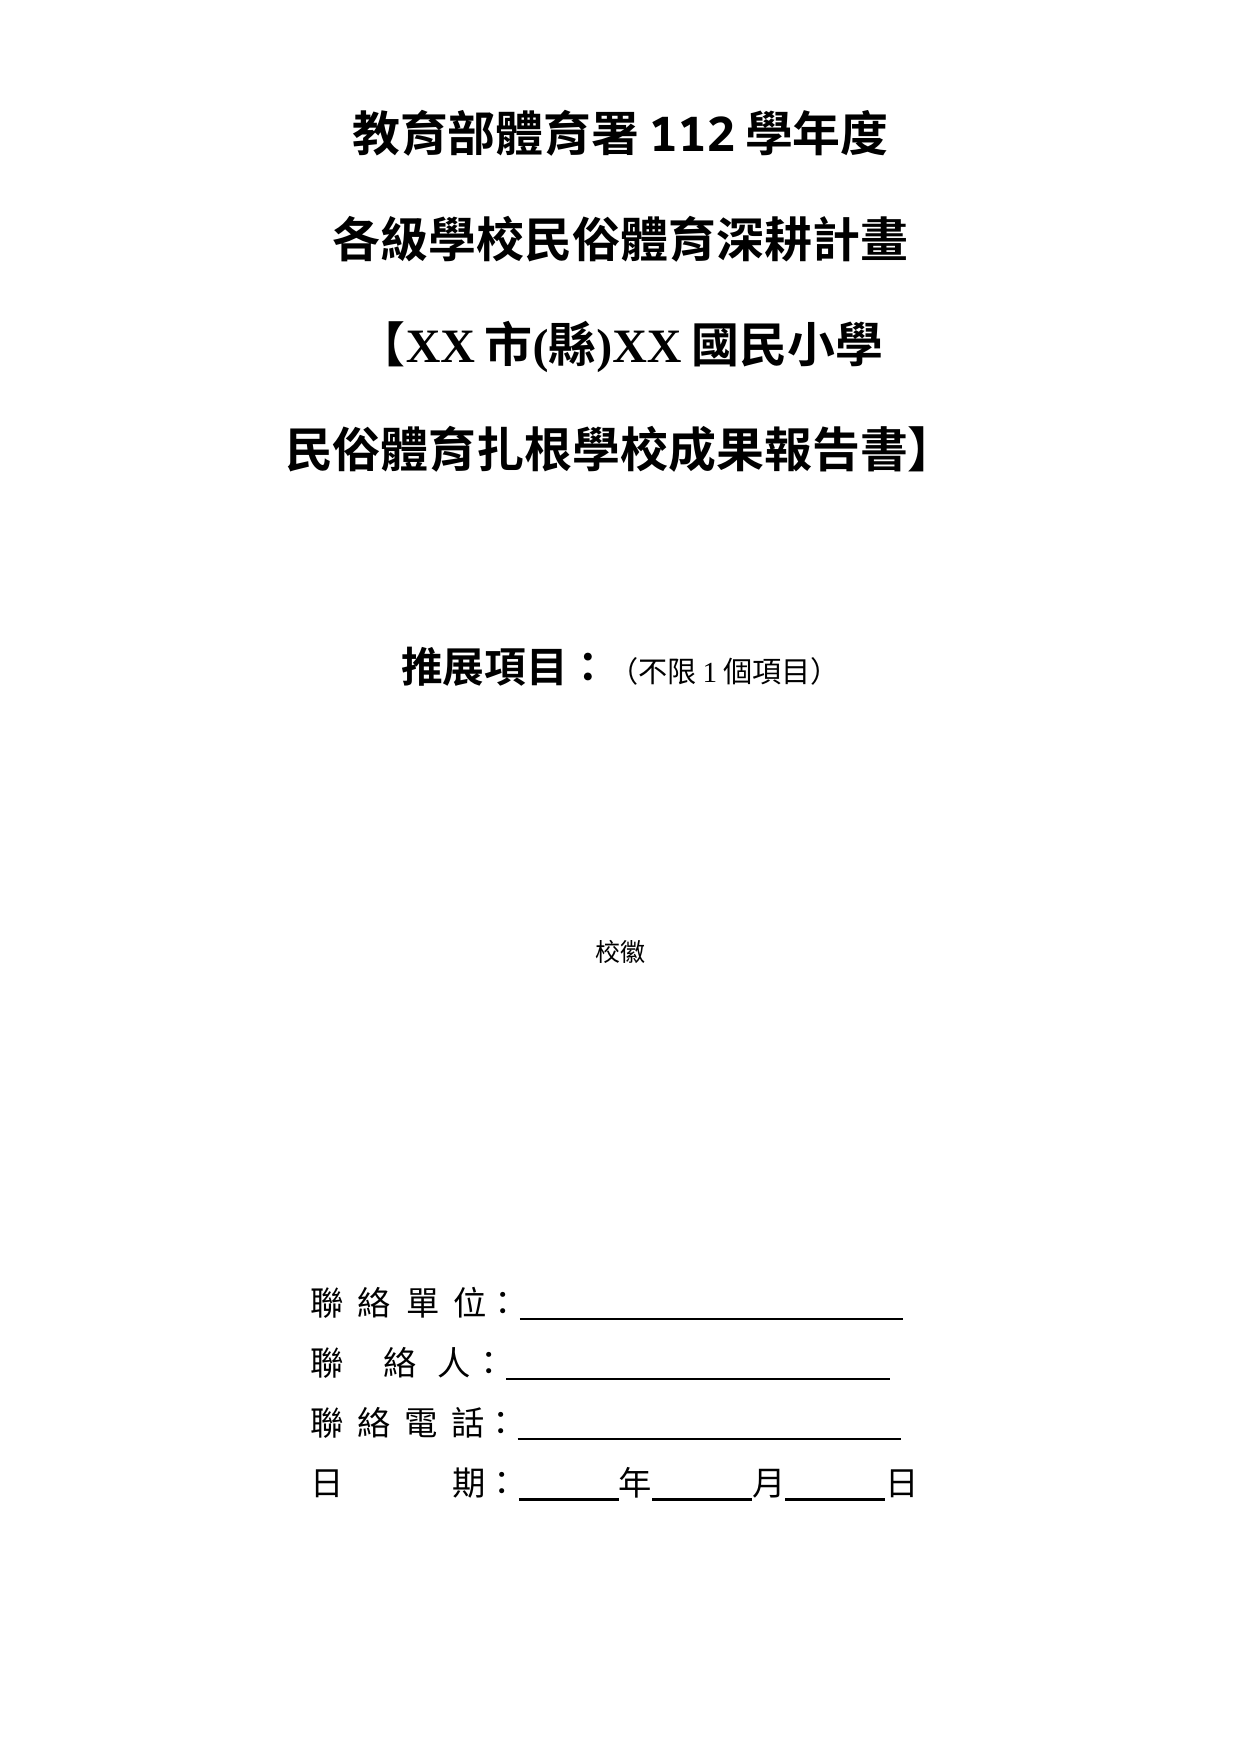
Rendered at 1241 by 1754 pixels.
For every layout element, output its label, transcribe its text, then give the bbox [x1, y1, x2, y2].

text 聯 絡 人： [310, 1336, 1093, 1385]
text 民俗體育扎根學校成果報告書】 [148, 412, 1092, 482]
text 推展項目：（不限1個項目） [148, 634, 1092, 694]
text 聯 絡 單 位： [310, 1276, 1093, 1324]
text 各級學校民俗體育深耕計畫 [148, 201, 1092, 271]
text 校徽 [148, 932, 1092, 969]
text 日 期： 年 月 日 [310, 1457, 1093, 1505]
text 聯 絡 電 話： [310, 1397, 1093, 1445]
text 【XX市(縣)XX國民小學 [148, 307, 1092, 376]
text 教育部體育署112學年度 [148, 96, 1092, 165]
